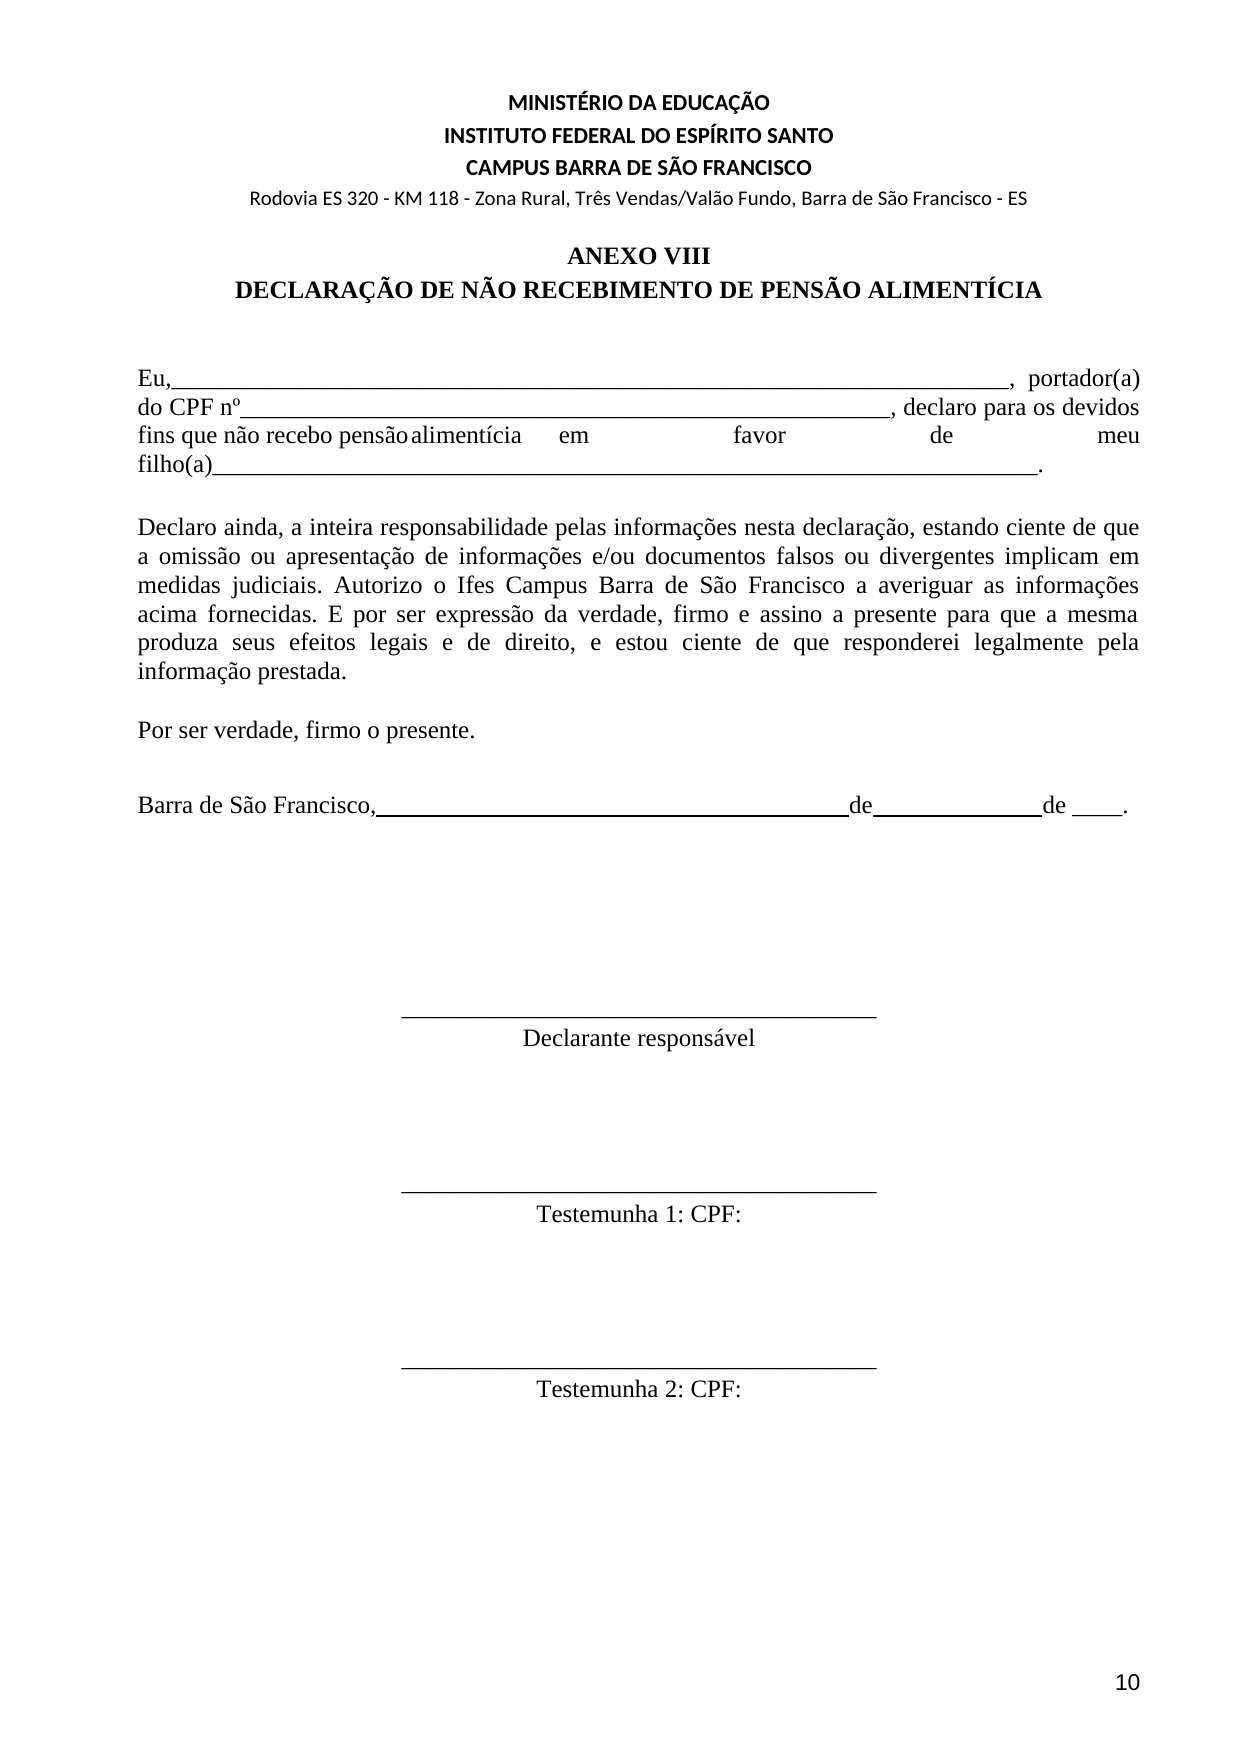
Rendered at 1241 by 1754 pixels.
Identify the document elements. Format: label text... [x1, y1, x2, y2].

text Testemunha 2: CPF: [137, 1374, 1140, 1403]
text Barra de São Francisco, de de ____. [137, 790, 1140, 819]
text ______________________________________ [137, 992, 1140, 1020]
text ______________________________________ [137, 1167, 1140, 1196]
text Eu,___________________________________________________________________, portador(a) do CPF nº____________________________________________________, declaro para os devidos fins que não recebo pensão alimentícia em favor de meu filho(a)__________________________________________________________________. [137, 363, 1140, 478]
text ______________________________________ [137, 1343, 1140, 1371]
text Por ser verdade, firmo o presente. [137, 715, 1140, 743]
text DECLARAÇÃO DE NÃO RECEBIMENTO DE PENSÃO ALIMENTÍCIA [137, 276, 1140, 304]
text ANEXO VIII [137, 241, 1140, 270]
text Testemunha 1: CPF: [137, 1199, 1140, 1228]
text Declarante responsável [137, 1023, 1140, 1052]
text Declaro ainda, a inteira responsabilidade pelas informações nesta declaração, estando ciente de que a omissão ou apresentação de informações e/ou documentos falsos ou divergentes implicam em medidas judiciais. Autorizo o Ifes Campus Barra de São Francisco a averiguar as informações acima fornecidas. E por ser expressão da verdade, firmo e assino a presente para que a mesma produza seus efeitos legais e de direito, e estou ciente de que responderei legalmente pela informação prestada. [137, 512, 1140, 685]
